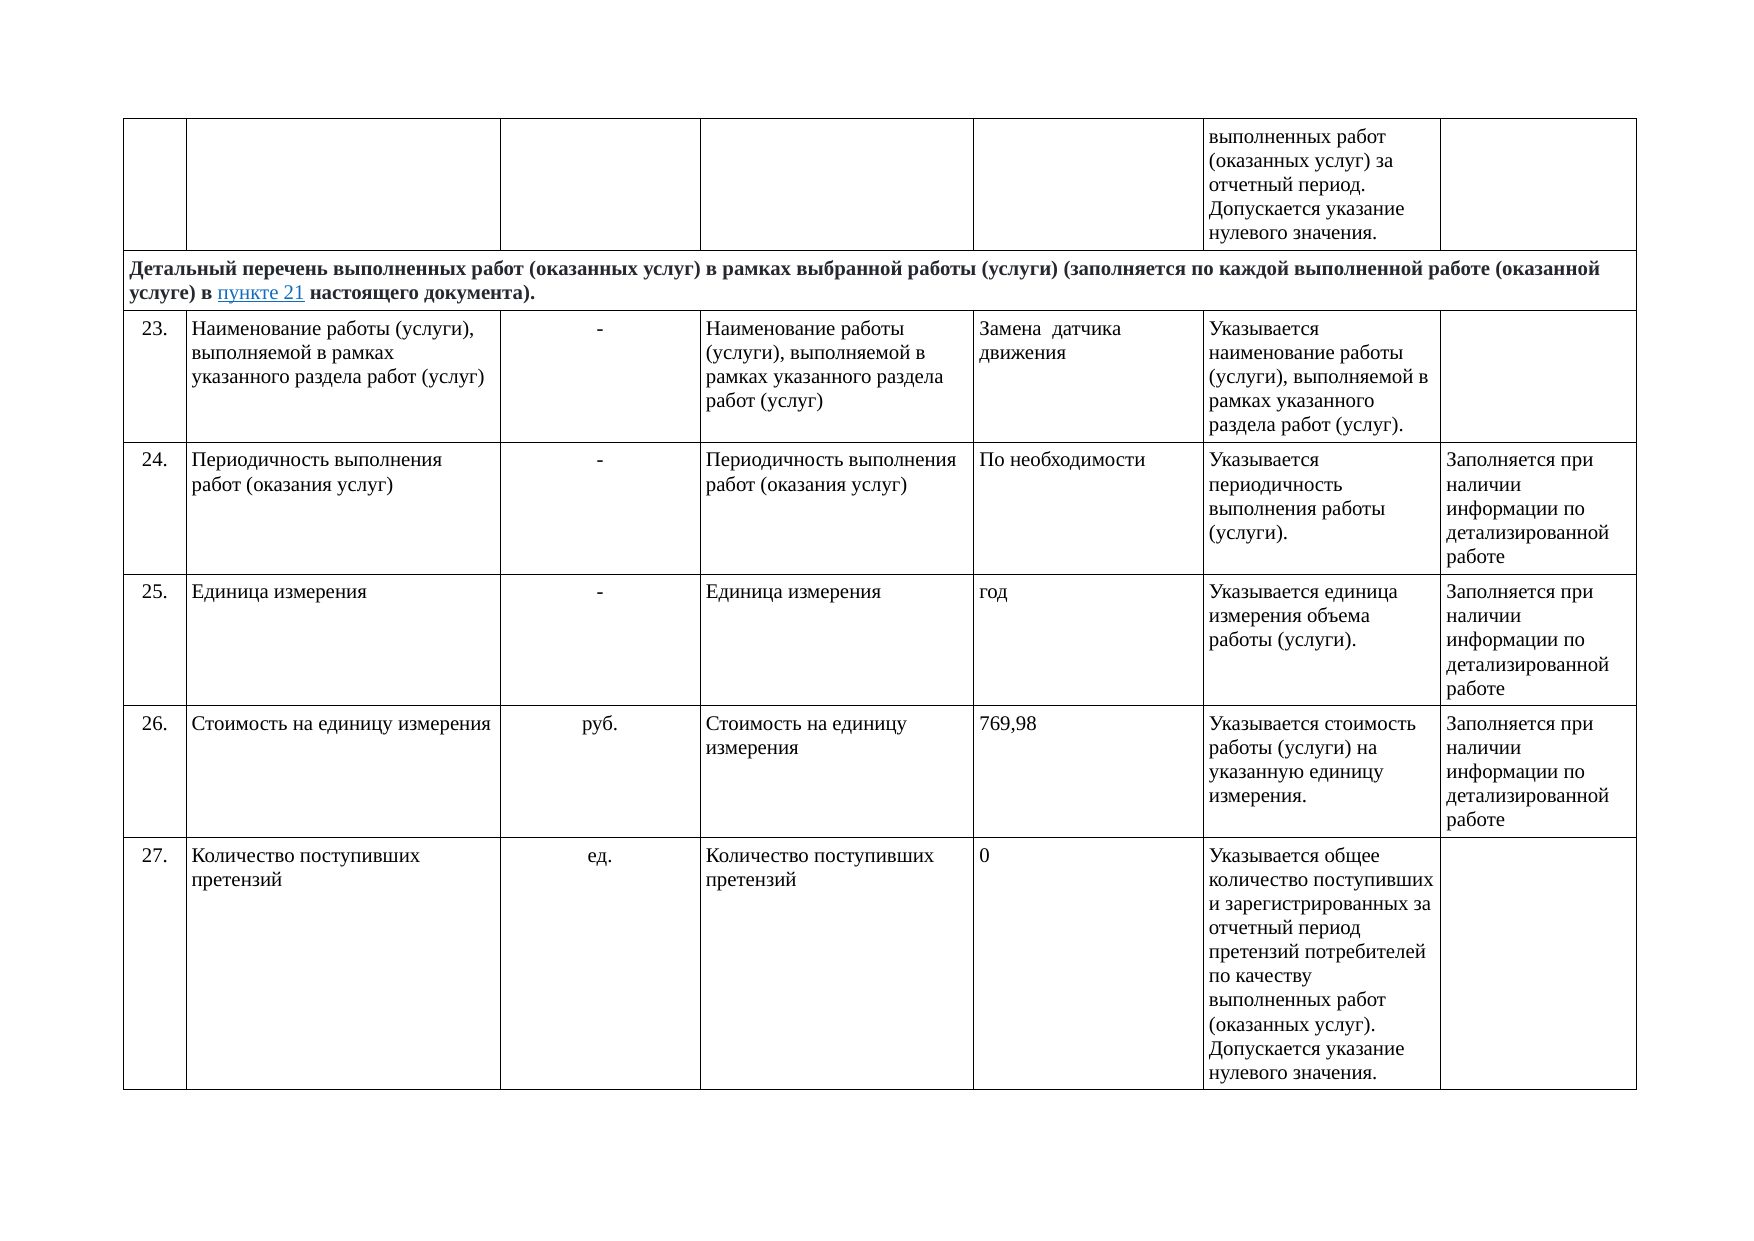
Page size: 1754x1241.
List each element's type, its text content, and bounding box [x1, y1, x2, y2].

table_cell 27. [124, 838, 186, 1089]
table_cell [1441, 119, 1636, 250]
table_cell Заполняется при наличии информации по детализированной работе [1441, 706, 1636, 837]
table_cell Периодичность выполнения работ (оказания услуг) [701, 443, 973, 573]
table_cell Заполняется при наличии информации по детализированной работе [1441, 575, 1636, 705]
table_cell [1441, 838, 1636, 1089]
table_cell - [501, 575, 700, 705]
table_cell Указывается общее количество поступивших и зарегистрированных за отчетный период претензий потребителей по качеству выполненных работ (оказанных услуг). Допускается указание нулевого значения. [1204, 838, 1440, 1089]
table_cell Единица измерения [701, 575, 973, 705]
table_cell - [501, 311, 700, 442]
table_cell ед. [501, 838, 700, 1089]
table_cell [124, 119, 186, 250]
table_cell 26. [124, 706, 186, 837]
table_cell Заполняется при наличии информации по детализированной работе [1441, 443, 1636, 573]
table_cell год [974, 575, 1203, 705]
table_cell 23. [124, 311, 186, 442]
table_cell руб. [501, 706, 700, 837]
table_cell Наименование работы (услуги), выполняемой в рамках указанного раздела работ (услуг) [187, 311, 500, 442]
table_cell Детальный перечень выполненных работ (оказанных услуг) в рамках выбранной работы (услуги) (заполняется по каждой выполненной работе (оказанной услуге) в пункте 21 настоящего документа). [124, 251, 1636, 310]
table_cell Количество поступивших претензий [187, 838, 500, 1089]
table_cell Стоимость на единицу измерения [187, 706, 500, 837]
table_cell Стоимость на единицу измерения [701, 706, 973, 837]
table_cell - [501, 443, 700, 573]
table_cell [501, 119, 700, 250]
table_cell Указывается наименование работы (услуги), выполняемой в рамках указанного раздела работ (услуг). [1204, 311, 1440, 442]
table_cell [187, 119, 500, 250]
table_cell [1441, 311, 1636, 442]
table_cell Указывается периодичность выполнения работы (услуги). [1204, 443, 1440, 573]
table_cell 25. [124, 575, 186, 705]
table_cell [974, 119, 1203, 250]
table_cell 0 [974, 838, 1203, 1089]
table_cell 769,98 [974, 706, 1203, 837]
table_cell Наименование работы (услуги), выполняемой в рамках указанного раздела работ (услуг) [701, 311, 973, 442]
table_cell По необходимости [974, 443, 1203, 573]
table_cell Указывается единица измерения объема работы (услуги). [1204, 575, 1440, 705]
table_cell Замена датчика движения [974, 311, 1203, 442]
table_cell Количество поступивших претензий [701, 838, 973, 1089]
table_cell Единица измерения [187, 575, 500, 705]
table_cell [701, 119, 973, 250]
table_cell Периодичность выполнения работ (оказания услуг) [187, 443, 500, 573]
table_cell Указывается стоимость работы (услуги) на указанную единицу измерения. [1204, 706, 1440, 837]
table_cell выполненных работ (оказанных услуг) за отчетный период. Допускается указание нулевого значения. [1204, 119, 1440, 250]
table_cell 24. [124, 443, 186, 573]
